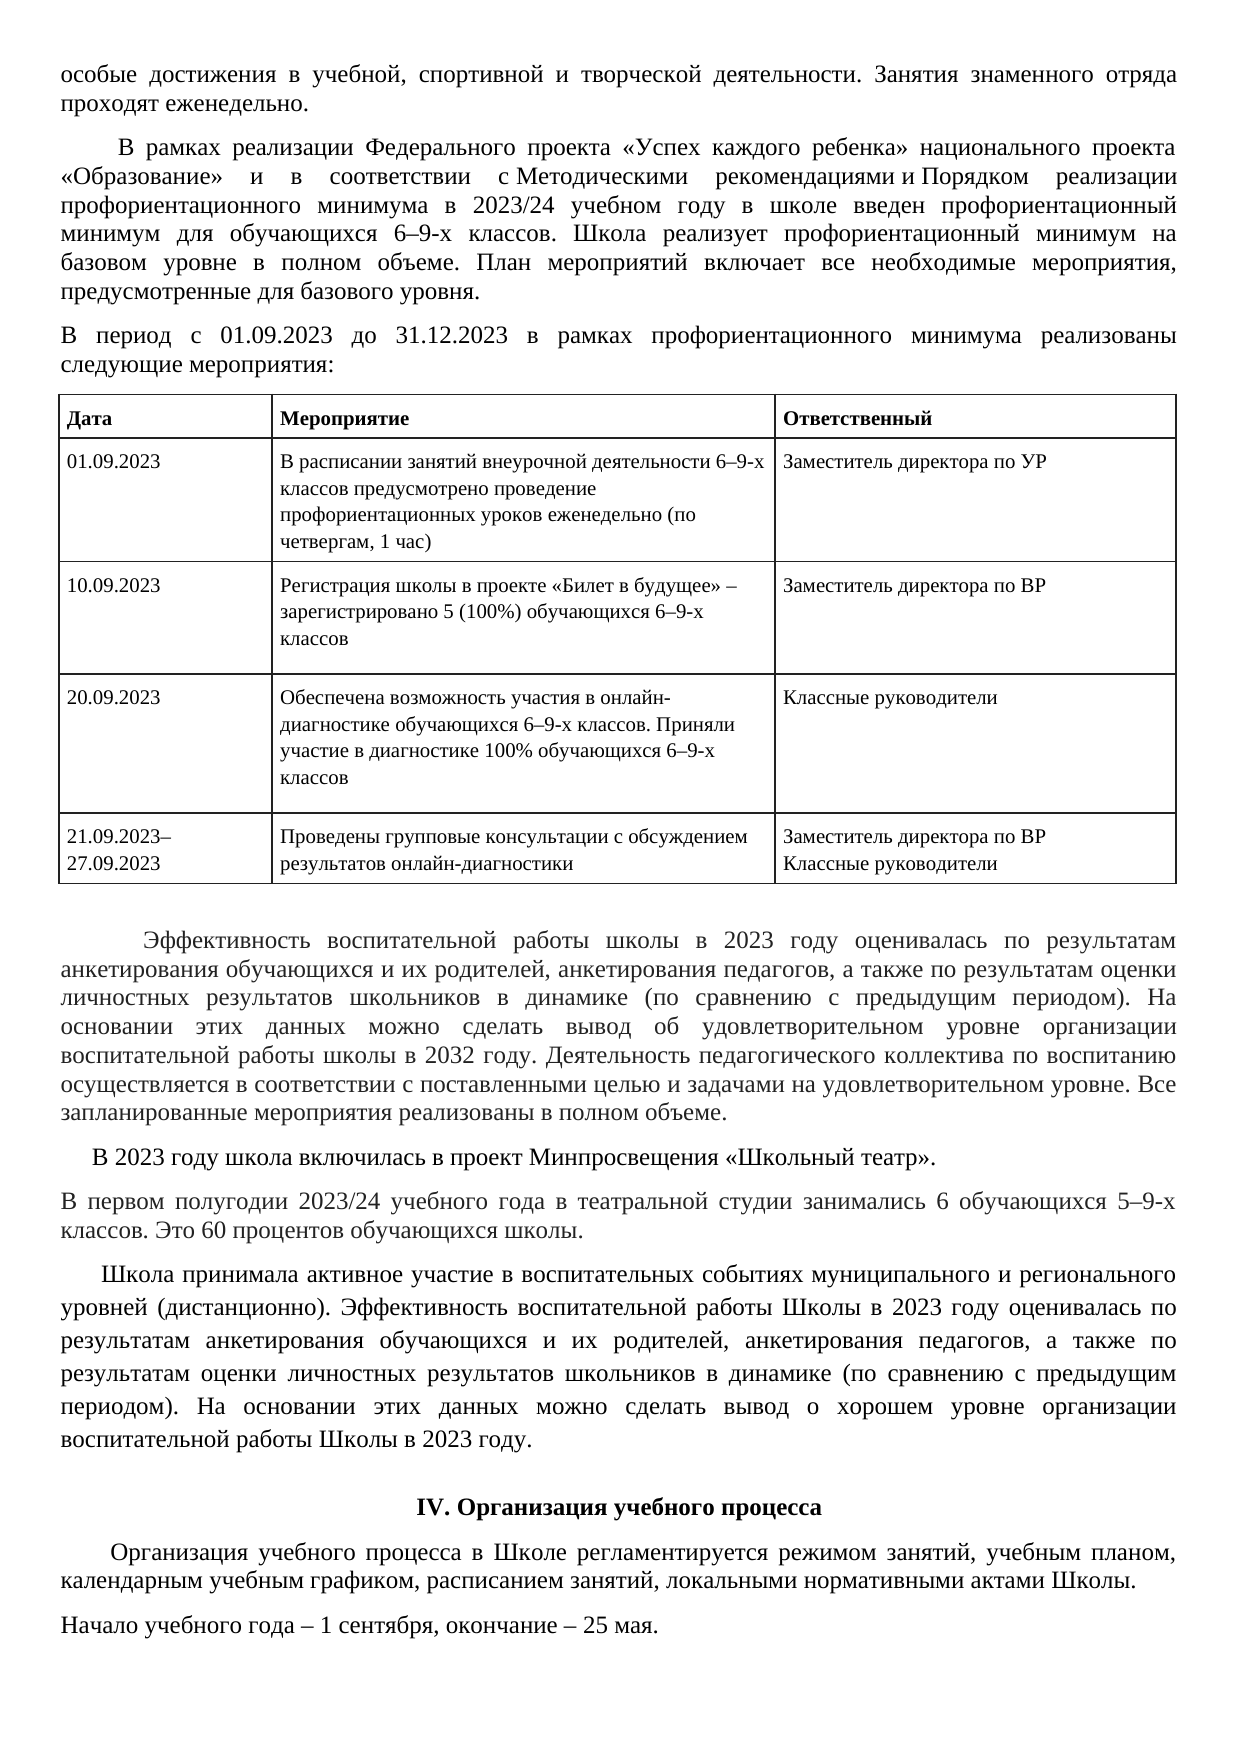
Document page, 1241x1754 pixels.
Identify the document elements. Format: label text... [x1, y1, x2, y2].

table_cell Заместитель директора по УР [776, 439, 1175, 561]
text Эффективность воспитательной работы школы в 2023 году оценивалась по результатам анкетирования обучающихся и их родителей, анкетирования педагогов, а также по результатам оценки личностных результатов школьников в динамике (по сравнению с предыдущим периодом). На основании этих данных можно сделать вывод об удовлетворительном уровне организации воспитательной работы школы в 2032 году. Деятельность педагогического коллектива по воспитанию осуществляется в соответствии с поставленными целью и задачами на удовлетворительном уровне. Все запланированные мероприятия реализованы в полном объеме. [60, 925, 1178, 1126]
text особые достижения в учебной, спортивной и творческой деятельности. Занятия знаменного отряда проходят еженедельно. [60, 59, 1178, 117]
text В первом полугодии 2023/24 учебного года в театральной студии занимались 6 обучающихся 5–9-х классов. Это 60 процентов обучающихся школы. [60, 1186, 1178, 1244]
text В 2023 году школа включилась в проект Минпросвещения «Школьный театр». [60, 1142, 1178, 1171]
text В рамках реализации Федерального проекта «Успех каждого ребенка» национального проекта «Образование» и в соответствии с Методическими рекомендациями и Порядком реализации профориентационного минимума в 2023/24 учебном году в школе введен профориентационный минимум для обучающихся 6–9-х классов. Школа реализует профориентационный минимум на базовом уровне в полном объеме. План мероприятий включает все необходимые мероприятия, предусмотренные для базового уровня. [60, 132, 1178, 305]
table_cell Проведены групповые консультации с обсуждением результатов онлайн-диагностики [273, 814, 774, 883]
text В период с 01.09.2023 до 31.12.2023 в рамках профориентационного минимума реализованы следующие мероприятия: [60, 320, 1178, 378]
table_cell 10.09.2023 [60, 562, 271, 673]
table_header Мероприятие [273, 395, 774, 437]
table_header Ответственный [776, 395, 1175, 437]
table_cell Обеспечена возможность участия в онлайн-диагностике обучающихся 6–9-х классов. Приняли участие в диагностике 100% обучающихся 6–9-х классов [273, 675, 774, 812]
table_cell 21.09.2023–27.09.2023 [60, 814, 271, 883]
table_cell Регистрация школы в проекте «Билет в будущее» – зарегистрировано 5 (100%) обучающихся 6–9-х классов [273, 562, 774, 673]
table_header Дата [60, 395, 271, 437]
text Организация учебного процесса в Школе регламентируется режимом занятий, учебным планом, календарным учебным графиком, расписанием занятий, локальными нормативными актами Школы. [60, 1537, 1178, 1594]
table_cell 01.09.2023 [60, 439, 271, 561]
text Начало учебного года – 1 сентября, окончание – 25 мая. [60, 1610, 1178, 1639]
table_cell В расписании занятий внеурочной деятельности 6–9-х классов предусмотрено проведение профориентационных уроков еженедельно (по четвергам, 1 час) [273, 439, 774, 561]
table_cell 20.09.2023 [60, 675, 271, 812]
table_cell Классные руководители [776, 675, 1175, 812]
table_cell Заместитель директора по ВР Классные руководители [776, 814, 1175, 883]
table_cell Заместитель директора по ВР [776, 562, 1175, 673]
text IV. Организация учебного процесса [60, 1492, 1178, 1521]
text Школа принимала активное участие в воспитательных событиях муниципального и регионального уровней (дистанционно). Эффективность воспитательной работы Школы в 2023 году оценивалась по результатам анкетирования обучающихся и их родителей, анкетирования педагогов, а также по результатам оценки личностных результатов школьников в динамике (по сравнению с предыдущим периодом). На основании этих данных можно сделать вывод о хорошем уровне организации воспитательной работы Школы в 2023 году. [60, 1259, 1178, 1453]
